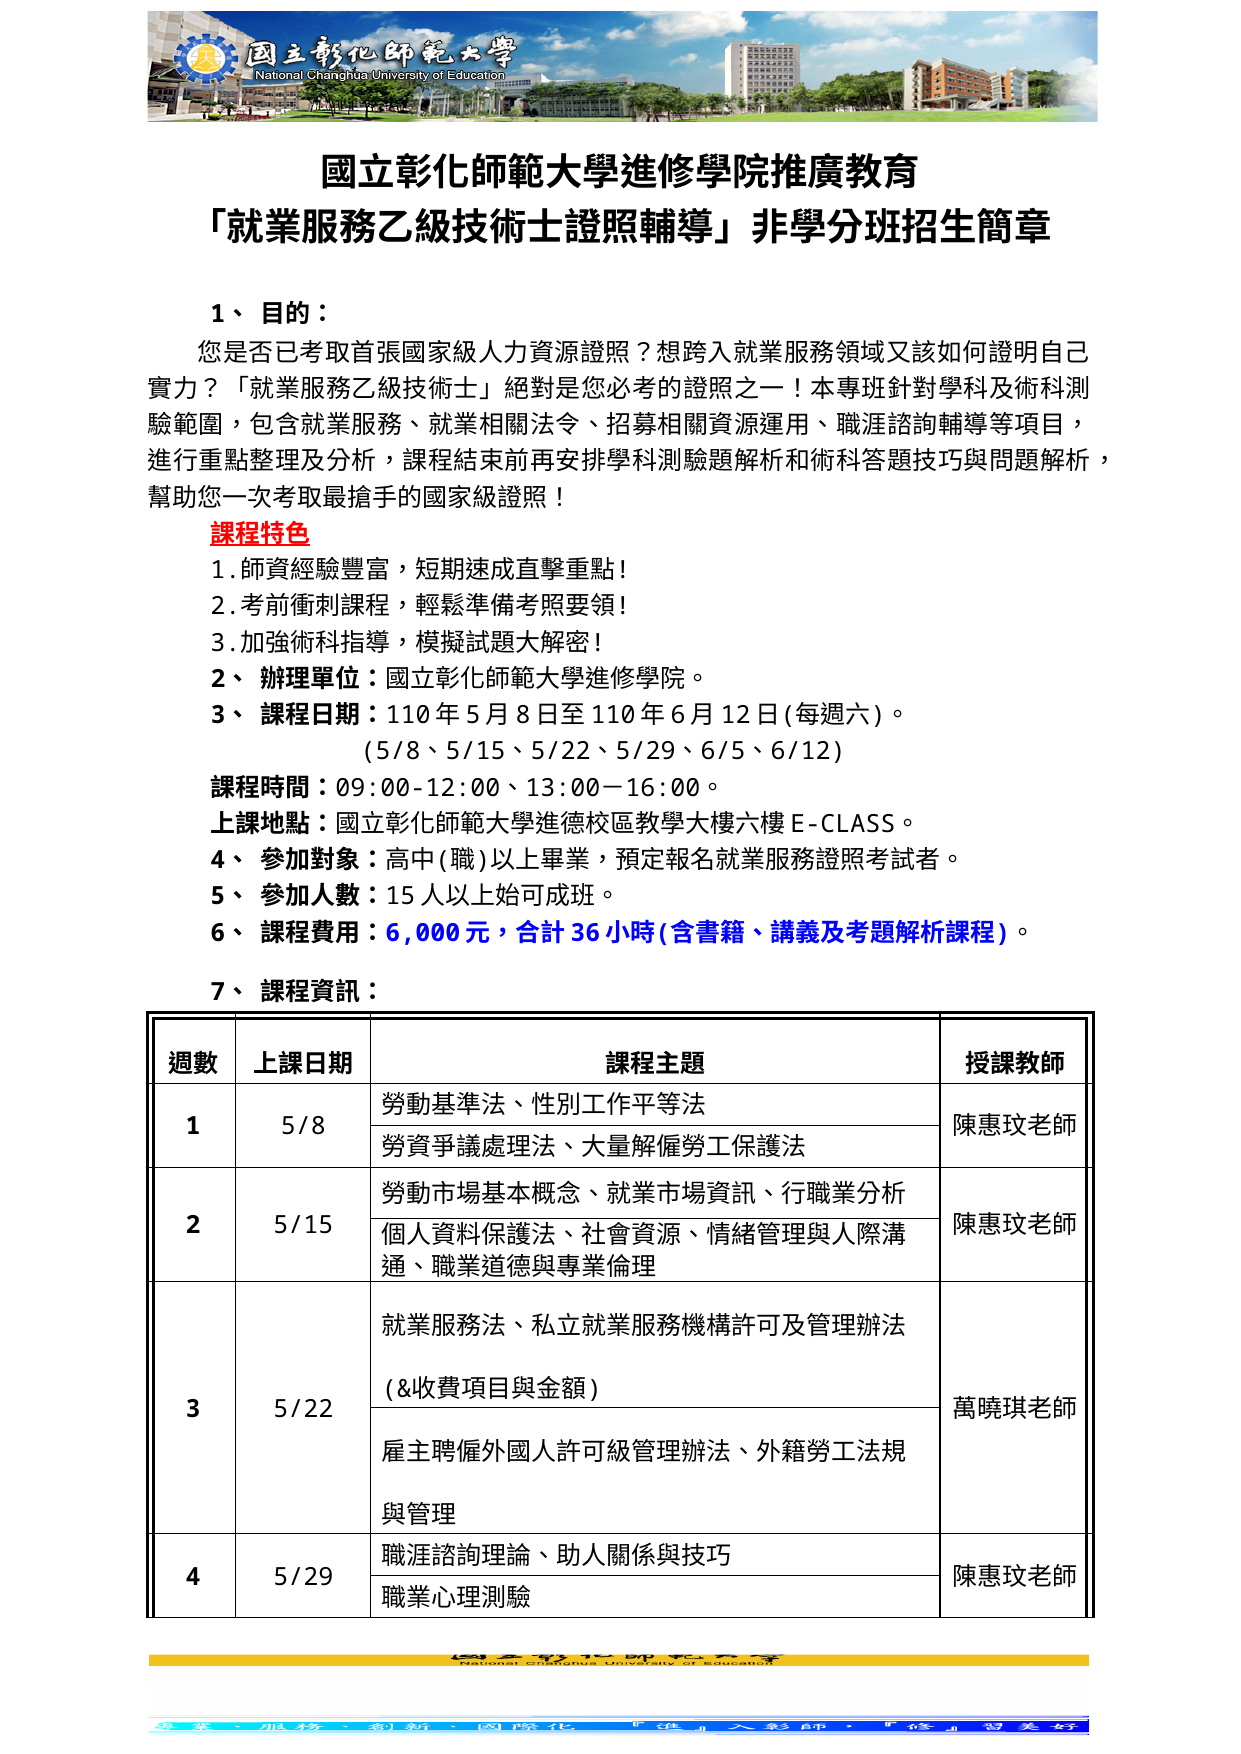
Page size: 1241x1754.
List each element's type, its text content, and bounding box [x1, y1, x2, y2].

table_cell 陳惠玟老師 [1053, 1084, 1085, 1167]
table_cell 陳惠玟老師 [1053, 1168, 1085, 1281]
text (5/8、5/15、5/22、5/29、6/5、6/12) [1053, 731, 1092, 767]
text 國立彰化師範大學進修學院推廣教育 [148, 142, 1092, 197]
text 2.考前衝刺課程，輕鬆準備考照要領! [1053, 586, 1092, 622]
table_cell 萬曉琪老師 [941, 1282, 1085, 1533]
table_cell 陳惠玟老師 [941, 1534, 1085, 1617]
text 課程特色 [1053, 513, 1092, 549]
table_cell 1 [155, 1084, 187, 1167]
table_cell 2 [155, 1168, 187, 1281]
table_cell 雇主聘僱外國人許可級管理辦法、外籍勞工法規與管理 [371, 1408, 939, 1533]
list 辦理單位：國立彰化師範大學進修學院。 [1053, 658, 1092, 694]
table_header 授課教師 [1053, 1020, 1085, 1083]
table_cell 職涯諮詢理論、助人關係與技巧 [371, 1534, 939, 1575]
table_header 週數 [155, 1020, 187, 1083]
table_cell 3 [155, 1282, 235, 1533]
text 課程時間：09:00-12:00、13:00－16:00。 [1053, 767, 1092, 803]
table_header 週數 [150, 1014, 187, 1083]
text 上課地點：國立彰化師範大學進德校區教學大樓六樓E-CLASS。 [1053, 803, 1092, 839]
table_header 授課教師 [1053, 1014, 1090, 1083]
table_cell 5/29 [236, 1534, 370, 1617]
table_header 週數 [175, 1061, 187, 1071]
table_cell 5/22 [236, 1307, 370, 1533]
list 參加人數：15人以上始可成班。 [1053, 876, 1092, 912]
list 課程資訊： [1053, 948, 1092, 1011]
text 1.師資經驗豐富，短期速成直擊重點! [1053, 549, 1092, 586]
table_cell 就業服務法、私立就業服務機構許可及管理辦法(&收費項目與金額) [371, 1307, 939, 1407]
table_cell 4 [155, 1534, 235, 1617]
text 「就業服務乙級技術士證照輔導」非學分班招生簡章 [148, 197, 1092, 251]
list 目的： [210, 269, 1092, 332]
list 參加對象：高中(職)以上畢業，預定報名就業服務證照考試者。 [1053, 839, 1092, 876]
text 3.加強術科指導，模擬試題大解密! [1053, 622, 1092, 658]
text 您是否已考取首張國家級人力資源證照？想跨入就業服務領域又該如何證明自己實力？「就業服務乙級技術士」絕對是您必考的證照之一！本專班針對學科及術科測驗範圍，包含就業服務、就業相關法令、招募相關資源運用、職涯諮詢輔導等項目，進行重點整理及分析，課程結束前再安排學科測驗題解析和術科答題技巧與問題解析，幫助您一次考取最搶手的國家級證照！ [148, 332, 1092, 513]
table_cell 職業心理測驗 [371, 1576, 939, 1617]
list 課程日期：110年5月8日至110年6月12日(每週六)。 [1053, 694, 1092, 731]
list 課程費用：6,000元，合計36小時(含書籍、講義及考題解析課程)。 [1053, 912, 1092, 948]
